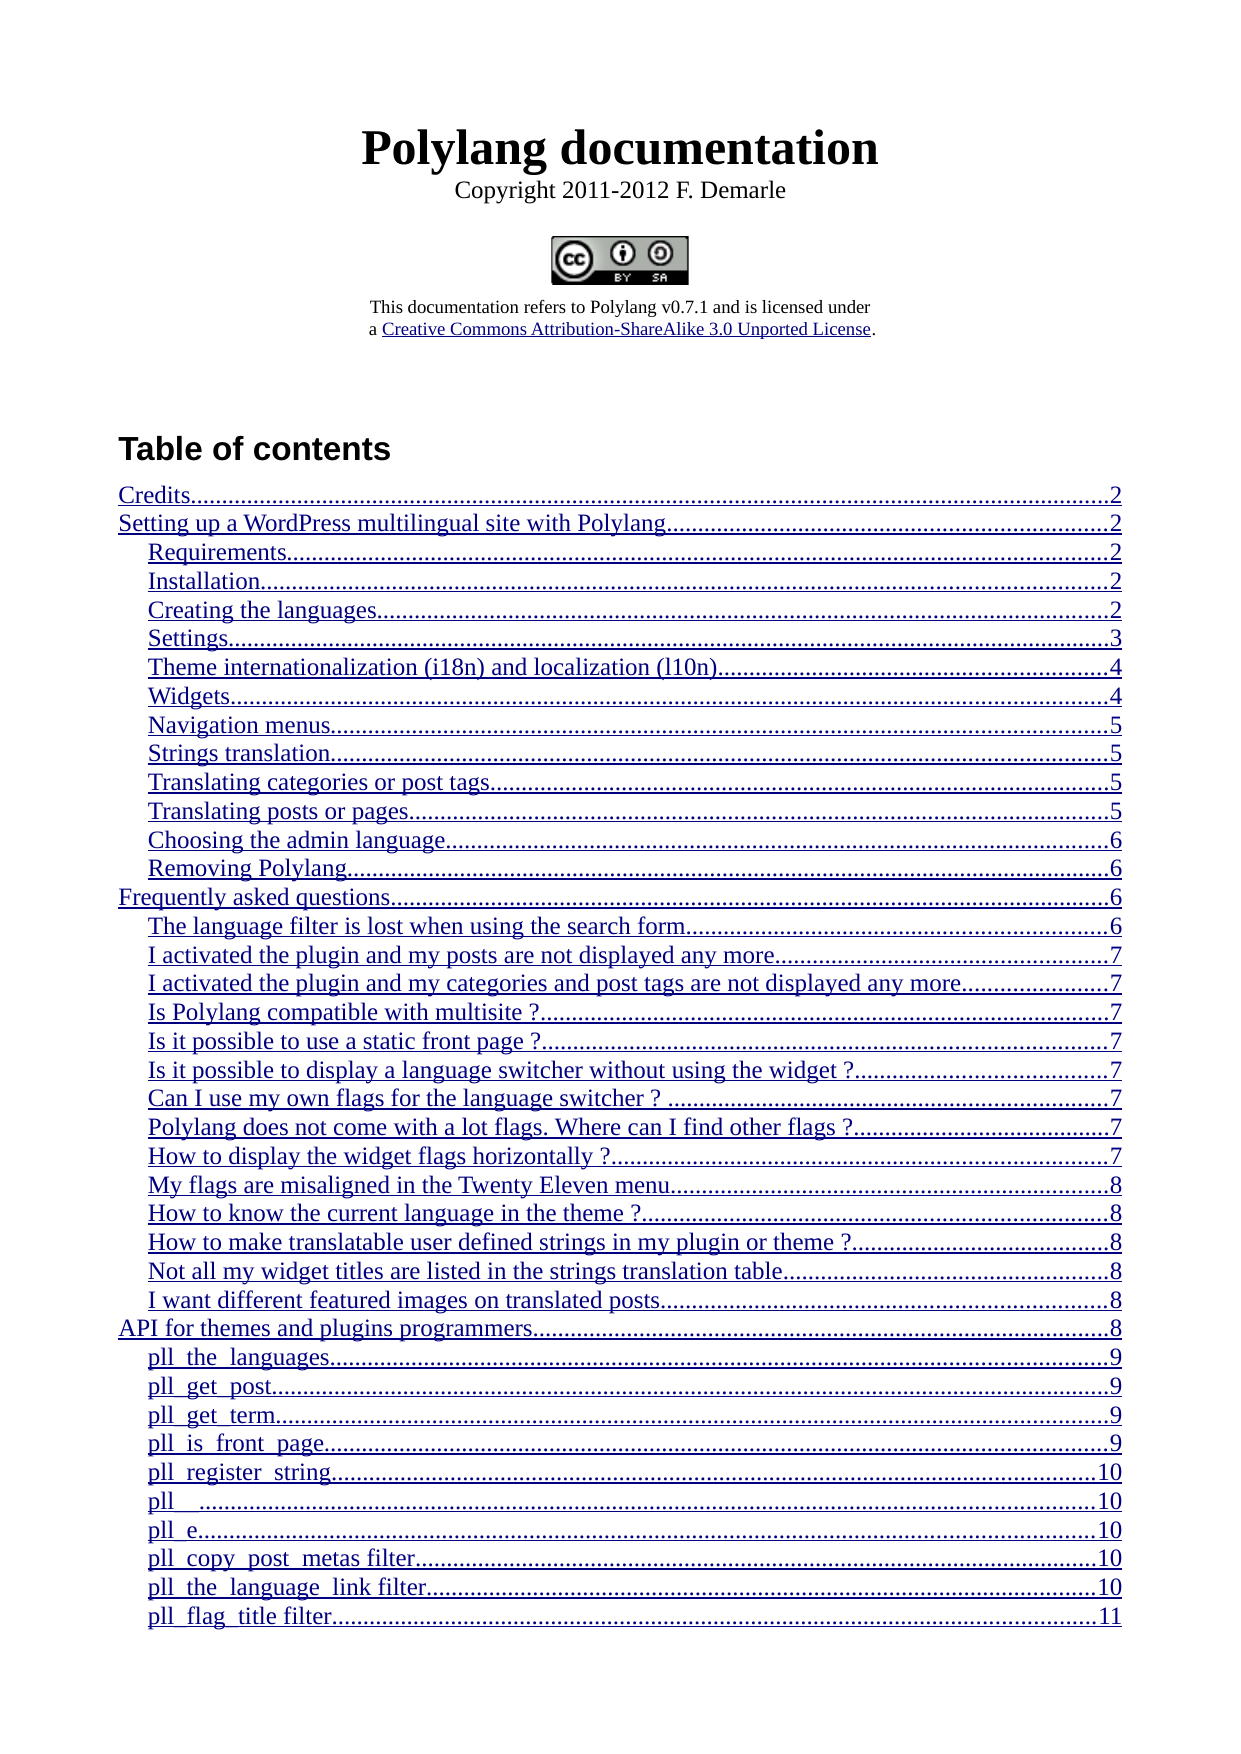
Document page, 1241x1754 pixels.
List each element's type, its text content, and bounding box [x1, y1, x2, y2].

text Polylang does not come with a lot flags. Where can I find other flags ? 7 [148, 1112, 1122, 1137]
text pll_get_term 9 [148, 1400, 1122, 1425]
text Is Polylang compatible with multisite ? 7 [148, 997, 1122, 1022]
subtitle Table of contents [118, 429, 1122, 467]
text Not all my widget titles are listed in the strings translation table 8 [148, 1256, 1122, 1281]
text Frequently asked questions 6 [118, 882, 1122, 907]
text pll_the_languages 9 [148, 1342, 1122, 1367]
text Translating posts or pages 5 [148, 796, 1122, 821]
text I activated the plugin and my posts are not displayed any more 7 [148, 940, 1122, 965]
text Requirements 2 [148, 537, 1122, 562]
text Translating categories or post tags 5 [148, 767, 1122, 792]
text How to make translatable user defined strings in my plugin or theme ? 8 [148, 1227, 1122, 1252]
text Setting up a WordPress multilingual site with Polylang 2 [118, 508, 1122, 533]
text Is it possible to use a static front page ? 7 [148, 1026, 1122, 1051]
text Choosing the admin language 6 [148, 825, 1122, 850]
text The language filter is lost when using the search form 6 [148, 911, 1122, 936]
text Widgets 4 [148, 681, 1122, 706]
text How to know the current language in the theme ? 8 [148, 1198, 1122, 1223]
text Settings 3 [148, 623, 1122, 648]
text pll_register_string 10 [148, 1457, 1122, 1482]
text Is it possible to display a language switcher without using the widget ? 7 [148, 1055, 1122, 1080]
text API for themes and plugins programmers 8 [118, 1313, 1122, 1338]
text pll_is_front_page 9 [148, 1428, 1122, 1453]
text Copyright 2011-2012 F. Demarle [118, 176, 1122, 204]
text Polylang documentation [118, 118, 1122, 176]
text This documentation refers to Polylang v0.7.1 and is licensed under [118, 296, 1122, 317]
text Removing Polylang 6 [148, 853, 1122, 878]
text I activated the plugin and my categories and post tags are not displayed any more 7 [148, 968, 1122, 993]
text How to display the widget flags horizontally ? 7 [148, 1141, 1122, 1166]
text pll_copy_post_metas filter 10 [148, 1543, 1122, 1568]
text a Creative Commons Attribution-ShareAlike 3.0 Unported License. [118, 317, 1122, 339]
text pll_get_post 9 [148, 1371, 1122, 1396]
text I want different featured images on translated posts 8 [148, 1285, 1122, 1310]
text Navigation menus 5 [148, 710, 1122, 735]
text pll_e 10 [148, 1515, 1122, 1540]
text pll_the_language_link filter 10 [148, 1572, 1122, 1597]
text Creating the languages 2 [148, 595, 1122, 620]
text pll__ 10 [148, 1486, 1122, 1511]
text Credits 2 [118, 480, 1122, 505]
text Theme internationalization (i18n) and localization (l10n) 4 [148, 652, 1122, 677]
text Can I use my own flags for the language switcher ? 7 [148, 1083, 1122, 1108]
text pll_flag_title filter 11 [148, 1601, 1122, 1626]
text Strings translation 5 [148, 738, 1122, 763]
picture [551, 236, 689, 285]
text Installation 2 [148, 566, 1122, 591]
text My flags are misaligned in the Twenty Eleven menu 8 [148, 1170, 1122, 1195]
